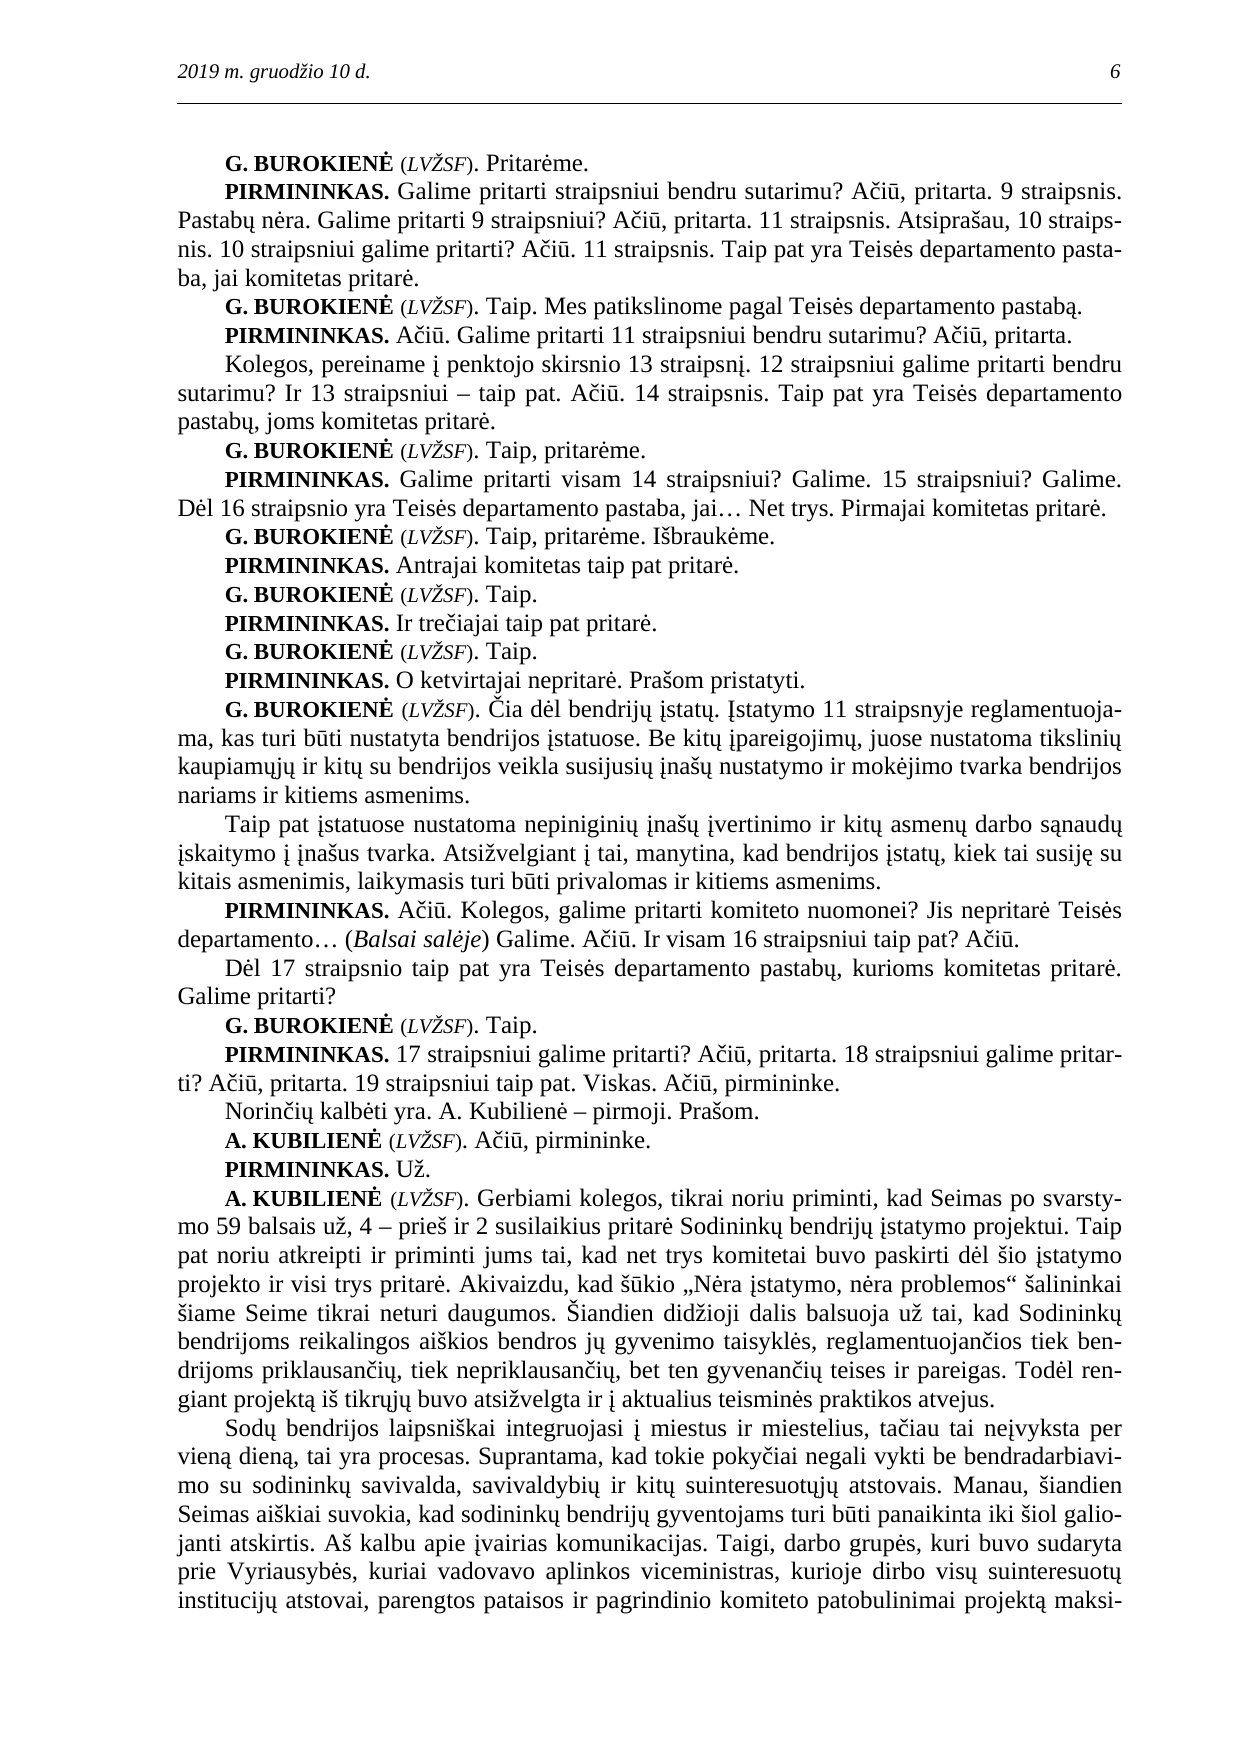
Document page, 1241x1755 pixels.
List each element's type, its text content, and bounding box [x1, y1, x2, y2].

text A. KUBILIENĖ (LVŽSF). Ger­bia­mi ko­le­gos, tik­rai no­riu pri­min­ti, kad Sei­mas po svars­ty­mo 59 bal­sais už, 4 – prieš ir 2 su­si­lai­kius pri­ta­rė So­di­nin­kų ben­dri­jų įsta­ty­mo pro­jek­tui. Taip pat no­riu at­kreip­ti ir pri­min­ti jums tai, kad net trys ko­mi­te­tai bu­vo pa­skir­ti dėl šio įsta­ty­mo pro­jek­to ir vi­si trys pri­ta­rė. Aki­vaiz­du, kad šū­kio „Nė­ra įsta­ty­mo, nė­ra pro­ble­mos“ ša­li­nin­kai šia­me Sei­me tik­rai ne­tu­ri dau­gu­mos. Šian­dien di­džio­ji da­lis bal­suo­ja už tai, kad So­di­nin­kų ben­dri­joms rei­ka­lin­gos aiš­kios ben­dros jų gy­ve­ni­mo tai­syk­lės, reg­la­men­tuo­jan­čios tiek ben­dri­joms pri­klau­san­čių, tiek ne­pri­klau­san­čių, bet ten gy­ve­nan­čių tei­ses ir pa­rei­gas. To­dėl ren­giant pro­jek­tą iš tik­rų­jų bu­vo at­si­žvelg­ta ir į ak­tu­a­lius teis­mi­nės prak­ti­kos at­ve­jus. [177, 1183, 1122, 1413]
text PIRMININKAS. Ga­li­me pri­tar­ti straips­niui ben­dru su­ta­ri­mu? Ačiū, pri­tar­ta. 9 straips­nis. Pa­sta­bų nė­ra. Ga­li­me pri­tar­ti 9 straips­niui? Ačiū, pri­tar­ta. 11 straips­nis. At­si­pra­šau, 10 straips­nis. 10 straips­niui ga­li­me pri­tar­ti? Ačiū. 11 straips­nis. Taip pat yra Tei­sės de­par­ta­men­to pa­sta­ba, jai ko­mi­te­tas pri­ta­rė. [177, 176, 1122, 291]
text PIRMININKAS. 17 straips­niui ga­li­me pri­tar­ti? Ačiū, pri­tar­ta. 18 straips­niui ga­li­me pri­tar­ti? Ačiū, pri­tar­ta. 19 straips­niui taip pat. Vis­kas. Ačiū, pir­mi­nin­ke. [177, 1039, 1122, 1096]
text G. BUROKIENĖ (LVŽSF). Taip. [177, 579, 1122, 608]
text Taip pat įsta­tuo­se nu­sta­to­ma ne­pi­ni­gi­nių įna­šų įver­ti­ni­mo ir ki­tų as­me­nų dar­bo są­nau­dų įskai­ty­mo į įna­šus tvar­ka. At­si­žvel­giant į tai, ma­ny­ti­na, kad ben­dri­jos įsta­tų, kiek tai su­si­ję su ki­tais as­me­ni­mis, lai­ky­ma­sis tu­ri bū­ti pri­va­lo­mas ir ki­tiems as­me­nims. [177, 809, 1122, 895]
text PIRMININKAS. Ga­li­me pri­tar­ti vi­sam 14 straips­niui? Ga­li­me. 15 straips­niui? Ga­li­me. Dėl 16 straips­nio yra Tei­sės de­par­ta­men­to pa­sta­ba, jai… Net trys. Pir­ma­jai ko­mi­te­tas pri­ta­rė. [177, 464, 1122, 521]
text G. BUROKIENĖ (LVŽSF). Taip. Mes pa­tiks­li­no­me pa­gal Tei­sės de­par­ta­men­to pa­sta­bą. [177, 291, 1122, 320]
text Ko­le­gos, per­ei­na­me į penk­to­jo skir­snio 13 straips­nį. 12 straips­niui ga­li­me pri­tar­ti ben­dru su­ta­ri­mu? Ir 13 straips­niui – taip pat. Ačiū. 14 straips­nis. Taip pat yra Tei­sės de­par­ta­men­to pa­sta­bų, joms ko­mi­te­tas pri­ta­rė. [177, 349, 1122, 435]
text PIRMININKAS. Už. [177, 1154, 1122, 1183]
text A. KUBILIENĖ (LVŽSF). Ačiū, pir­mi­nin­ke. [177, 1125, 1122, 1154]
text G. BUROKIENĖ (LVŽSF). Čia dėl ben­dri­jų įsta­tų. Įsta­ty­mo 11 straips­ny­je reg­la­men­tuo­ja­ma, kas tu­ri bū­ti nu­sta­ty­ta ben­dri­jos įsta­tuo­se. Be ki­tų įpa­rei­go­ji­mų, juo­se nu­sta­to­ma tiks­li­nių kau­pia­mų­jų ir ki­tų su ben­dri­jos veik­la su­si­ju­sių įna­šų nu­sta­ty­mo ir mo­kė­ji­mo tvar­ka ben­dri­jos na­riams ir ki­tiems as­me­nims. [177, 694, 1122, 809]
text G. BUROKIENĖ (LVŽSF). Taip. [177, 1010, 1122, 1039]
text PIRMININKAS. O ket­vir­ta­jai ne­pri­ta­rė. Pra­šom pri­sta­ty­ti. [177, 665, 1122, 694]
text So­dų ben­dri­jos laips­niš­kai in­teg­ruo­ja­si į mies­tus ir mies­te­lius, ta­čiau tai ne­įvyks­ta per vie­ną die­ną, tai yra pro­ce­sas. Su­pran­ta­ma, kad to­kie po­ky­čiai ne­ga­li vyk­ti be ben­dra­dar­bia­vi­mo su so­di­nin­kų sa­vi­val­da, sa­vi­val­dy­bių ir ki­tų su­in­te­re­suo­tų­jų at­sto­vais. Ma­nau, šian­dien Sei­mas aiš­kiai su­vo­kia, kad so­di­nin­kų ben­dri­jų gy­ven­to­jams tu­ri bū­ti pa­nai­kin­ta iki šiol ga­lio­jan­ti at­skir­tis. Aš kal­bu apie įvai­rias ko­mu­ni­ka­ci­jas. Tai­gi, dar­bo gru­pės, ku­ri bu­vo su­da­ry­ta prie Vy­riau­sy­bės, ku­riai va­do­va­vo ap­lin­kos vi­ce­mi­nist­ras, ku­rio­je dir­bo vi­sų su­in­te­re­suo­tų ins­ti­tu­ci­jų at­sto­vai, pa­reng­tos pa­tai­sos ir pa­grin­di­nio ko­mi­te­to pa­to­bu­li­ni­mai pro­jek­tą mak­si­ [177, 1413, 1122, 1614]
text G. BUROKIENĖ (LVŽSF). Pri­ta­rė­me. [177, 148, 1122, 176]
text G. BUROKIENĖ (LVŽSF). Taip, pri­ta­rė­me. [177, 435, 1122, 464]
text Dėl 17 straips­nio taip pat yra Tei­sės de­par­ta­men­to pa­sta­bų, ku­rioms ko­mi­te­tas pri­ta­rė. Ga­li­me pri­tar­ti? [177, 953, 1122, 1010]
text PIRMININKAS. Ant­ra­jai ko­mi­te­tas taip pat pri­ta­rė. [177, 550, 1122, 579]
text G. BUROKIENĖ (LVŽSF). Taip. [177, 636, 1122, 665]
text No­rin­čių kal­bė­ti yra. A. Ku­bi­lie­nė – pir­mo­ji. Pra­šom. [177, 1096, 1122, 1125]
text PIRMININKAS. Ačiū. Ga­li­me pri­tar­ti 11 straips­niui ben­dru su­ta­ri­mu? Ačiū, pri­tar­ta. [177, 320, 1122, 349]
text PIRMININKAS. Ir tre­čia­jai taip pat pri­ta­rė. [177, 608, 1122, 636]
text PIRMININKAS. Ačiū. Ko­le­gos, ga­li­me pri­tar­ti ko­mi­te­to nuo­mo­nei? Jis ne­pri­ta­rė Tei­sės de­par­ta­men­to… (Bal­sai sa­lė­je) Ga­li­me. Ačiū. Ir vi­sam 16 straips­niui taip pat? Ačiū. [177, 895, 1122, 953]
text G. BUROKIENĖ (LVŽSF). Taip, pri­ta­rė­me. Iš­brau­kė­me. [177, 521, 1122, 550]
